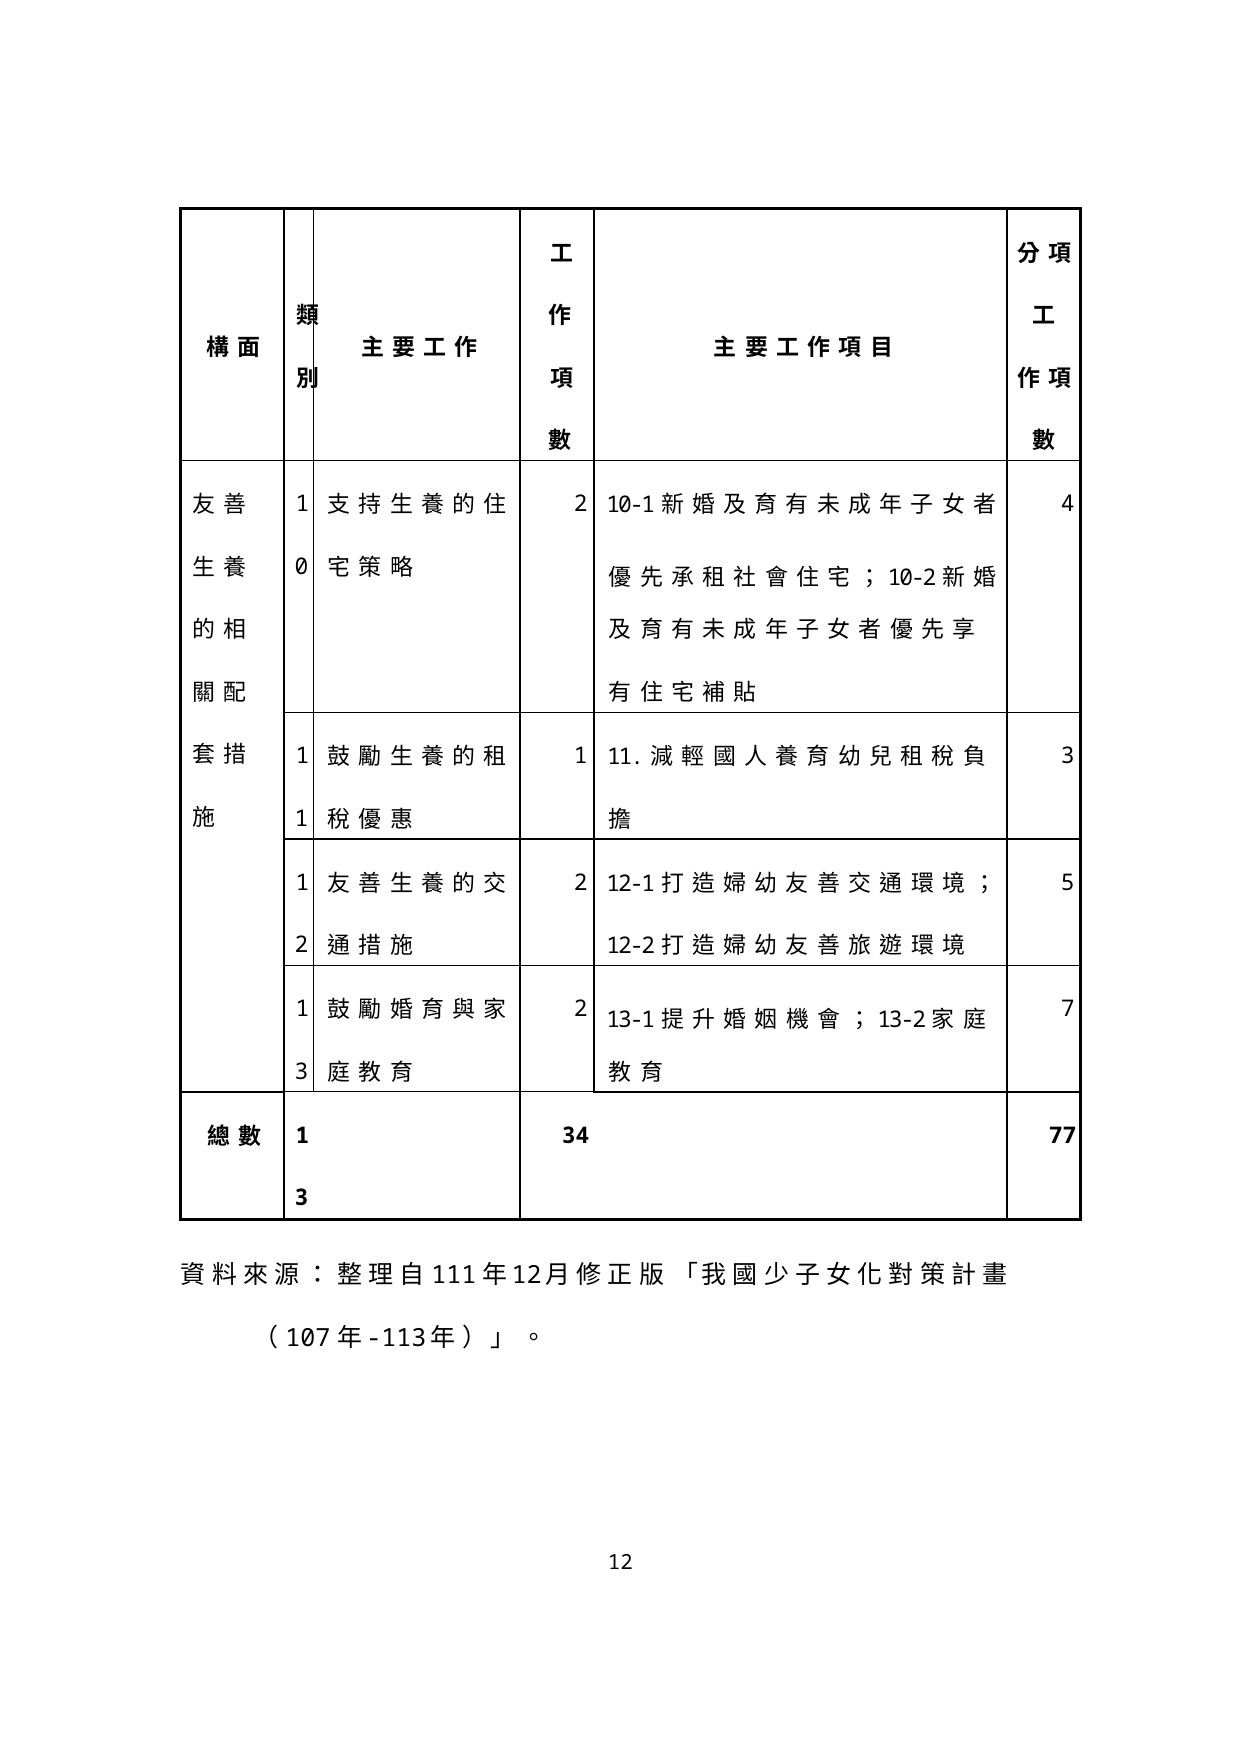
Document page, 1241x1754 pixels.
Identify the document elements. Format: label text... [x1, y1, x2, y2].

table_cell 支持生養的住宅策略 [314, 461, 519, 711]
table_cell 5 [1008, 840, 1079, 964]
table_cell 1 [521, 713, 593, 838]
table_header 構面 [182, 210, 283, 460]
table_cell 總數 [182, 1093, 283, 1218]
table_cell 2 [521, 840, 593, 964]
table_cell 11 [285, 713, 313, 838]
table_cell 11.減輕國人養育幼兒租稅負擔 [595, 713, 1006, 838]
table_cell 13 [285, 966, 313, 1091]
table_header 類別 [285, 210, 313, 460]
table_cell 友善生養的交通措施 [314, 840, 519, 964]
table_cell 34 [521, 1092, 594, 1218]
table_cell 3 [1008, 713, 1079, 838]
table_cell 13-1提升婚姻機會；13-2家庭教育 [595, 966, 1006, 1091]
table_cell 12-1打造婦幼友善交通環境；12-2打造婦幼友善旅遊環境 [595, 840, 1006, 964]
table_header 主要工作 [314, 210, 519, 460]
table_cell 2 [521, 461, 593, 711]
table_cell 4 [1008, 461, 1079, 711]
text 資料來源：整理自111年12月修正版「我國少子女化對策計畫（107年-113年）」。 [177, 1221, 1063, 1346]
table_cell 鼓勵婚育與家庭教育 [314, 966, 519, 1091]
table_header 分項工 作項數 [1008, 210, 1079, 460]
table_cell 10 [285, 461, 313, 711]
table_header 主要工作項目 [595, 210, 1006, 460]
table_cell 13 [285, 1092, 313, 1218]
table_cell 7 [1008, 966, 1079, 1091]
table_cell 友善生養的相關配套措施 [182, 461, 283, 1091]
table_cell [594, 1093, 1006, 1218]
table_cell 12 [285, 840, 313, 964]
table_cell 2 [521, 966, 593, 1091]
table_header 工作 項數 [521, 210, 593, 460]
table_cell 鼓勵生養的租稅優惠 [314, 713, 519, 838]
table_cell 77 [1008, 1093, 1079, 1218]
table_cell [313, 1092, 519, 1218]
table_cell 10-1新婚及育有未成年子女者優先承租社會住宅；10-2新婚及育有未成年子女者優先享有住宅補貼 [595, 461, 1006, 711]
